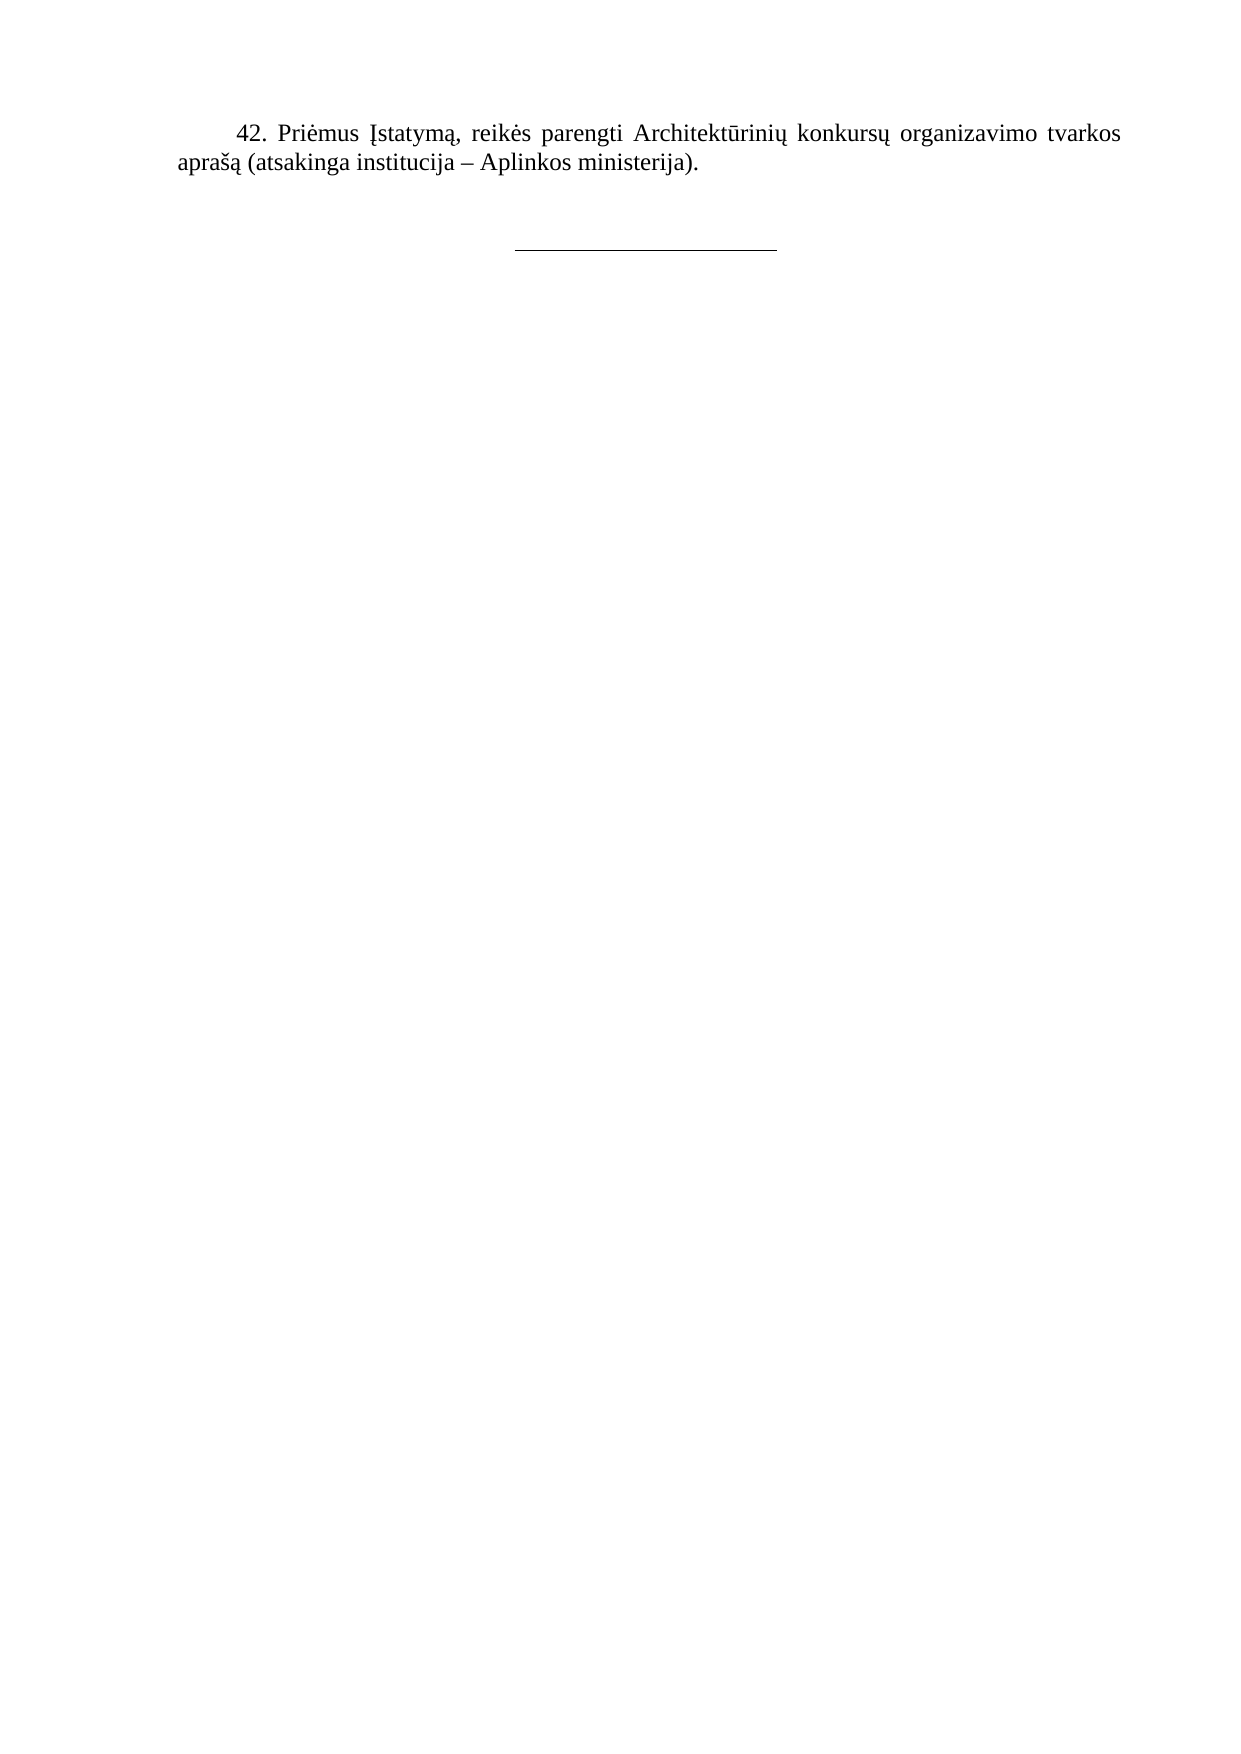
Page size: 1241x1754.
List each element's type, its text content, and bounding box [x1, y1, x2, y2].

text 42. Priėmus Įstatymą, reikės parengti Architektūrinių konkursų organizavimo tvarkos aprašą (atsakinga institucija – Aplinkos ministerija). [177, 118, 1122, 176]
